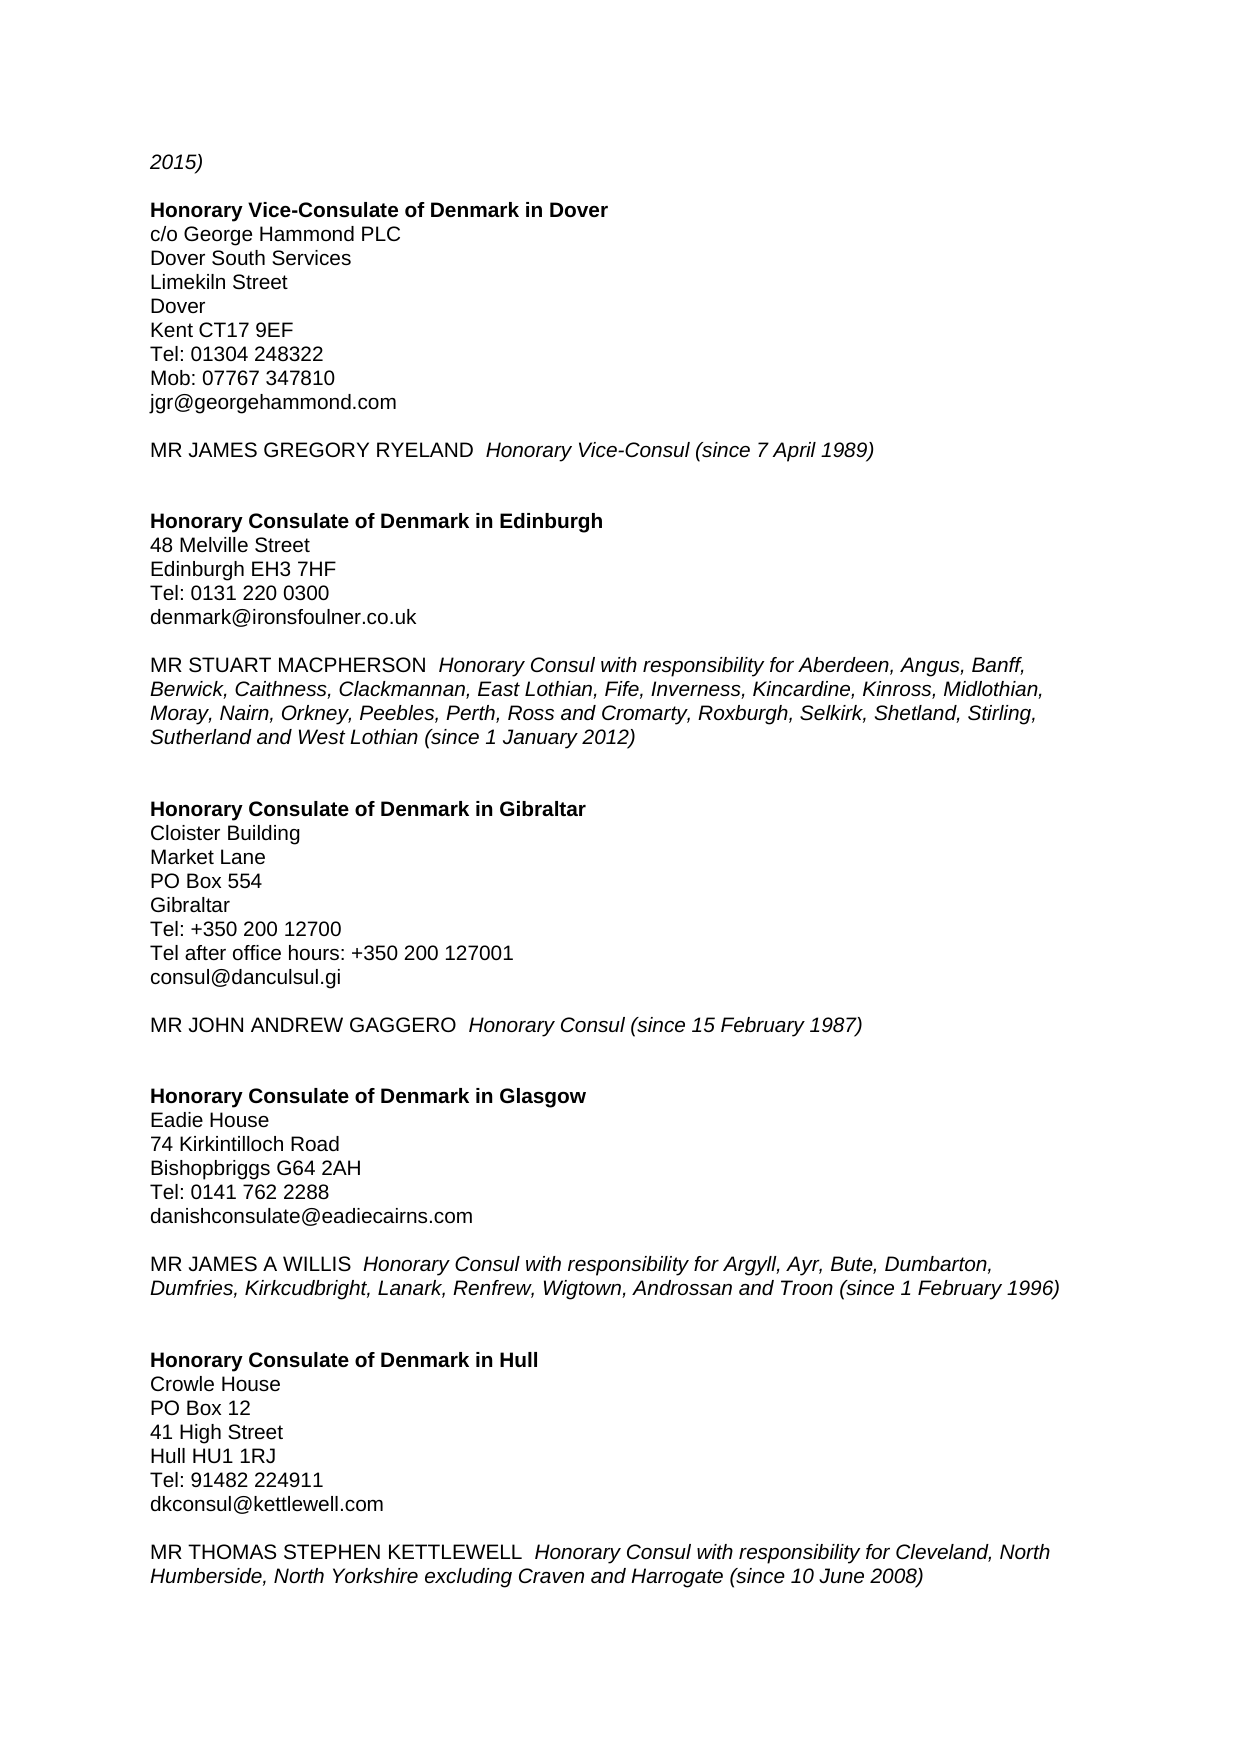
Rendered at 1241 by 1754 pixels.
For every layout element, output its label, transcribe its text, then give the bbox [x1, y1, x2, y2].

text 41 High Street [150, 1420, 1090, 1444]
text Kent CT17 9EF [150, 318, 1090, 342]
text Tel: 01304 248322 [150, 342, 1090, 366]
text Hull HU1 1RJ [150, 1444, 1090, 1468]
text Honorary Consulate of Denmark in Gibraltar [150, 797, 1090, 821]
text Tel: 0131 220 0300 [150, 581, 1090, 605]
text 74 Kirkintilloch Road [150, 1132, 1090, 1156]
text Tel: 91482 224911 [150, 1468, 1090, 1492]
text consul@danculsul.gi [150, 964, 1090, 988]
text MR JOHN ANDREW GAGGERO Honorary Consul (since 15 February 1987) [150, 1012, 1090, 1036]
text MR STUART MACPHERSON Honorary Consul with responsibility for Aberdeen, Angus, Banff, Berwick, Caithness, Clackmannan, East Lothian, Fife, Inverness, Kincardine, Kinross, Midlothian, Moray, Nairn, Orkney, Peebles, Perth, Ross and Cromarty, Roxburgh, Selkirk, Shetland, Stirling, Sutherland and West Lothian (since 1 January 2012) [150, 653, 1090, 749]
text Bishopbriggs G64 2AH [150, 1156, 1090, 1180]
text Tel: +350 200 12700 [150, 917, 1090, 941]
text c/o George Hammond PLC [150, 222, 1090, 246]
text dkconsul@kettlewell.com [150, 1492, 1090, 1516]
text jgr@georgehammond.com [150, 389, 1090, 413]
text 48 Melville Street [150, 533, 1090, 557]
text danishconsulate@eadiecairns.com [150, 1204, 1090, 1228]
text MR THOMAS STEPHEN KETTLEWELL Honorary Consul with responsibility for Cleveland, North Humberside, North Yorkshire excluding Craven and Harrogate (since 10 June 2008) [150, 1539, 1090, 1587]
text Market Lane [150, 845, 1090, 869]
text Edinburgh EH3 7HF [150, 557, 1090, 581]
text Mob: 07767 347810 [150, 366, 1090, 389]
text Eadie House [150, 1108, 1090, 1132]
text 2015) [150, 150, 1090, 174]
text Honorary Consulate of Denmark in Hull [150, 1348, 1090, 1372]
text Honorary Consulate of Denmark in Edinburgh [150, 509, 1090, 533]
text Dover [150, 294, 1090, 318]
text MR JAMES GREGORY RYELAND Honorary Vice-Consul (since 7 April 1989) [150, 437, 1090, 461]
text Cloister Building [150, 821, 1090, 845]
text Tel after office hours: +350 200 127001 [150, 941, 1090, 964]
text PO Box 12 [150, 1396, 1090, 1420]
text MR JAMES A WILLIS Honorary Consul with responsibility for Argyll, Ayr, Bute, Dumbarton, Dumfries, Kirkcudbright, Lanark, Renfrew, Wigtown, Androssan and Troon (since 1 February 1996) [150, 1252, 1090, 1300]
text Gibraltar [150, 893, 1090, 917]
text Honorary Vice-Consulate of Denmark in Dover [150, 198, 1090, 222]
text PO Box 554 [150, 869, 1090, 893]
text Dover South Services [150, 246, 1090, 270]
text Limekiln Street [150, 270, 1090, 294]
text Tel: 0141 762 2288 [150, 1180, 1090, 1204]
text Honorary Consulate of Denmark in Glasgow [150, 1084, 1090, 1108]
text Crowle House [150, 1372, 1090, 1396]
text denmark@ironsfoulner.co.uk [150, 605, 1090, 629]
